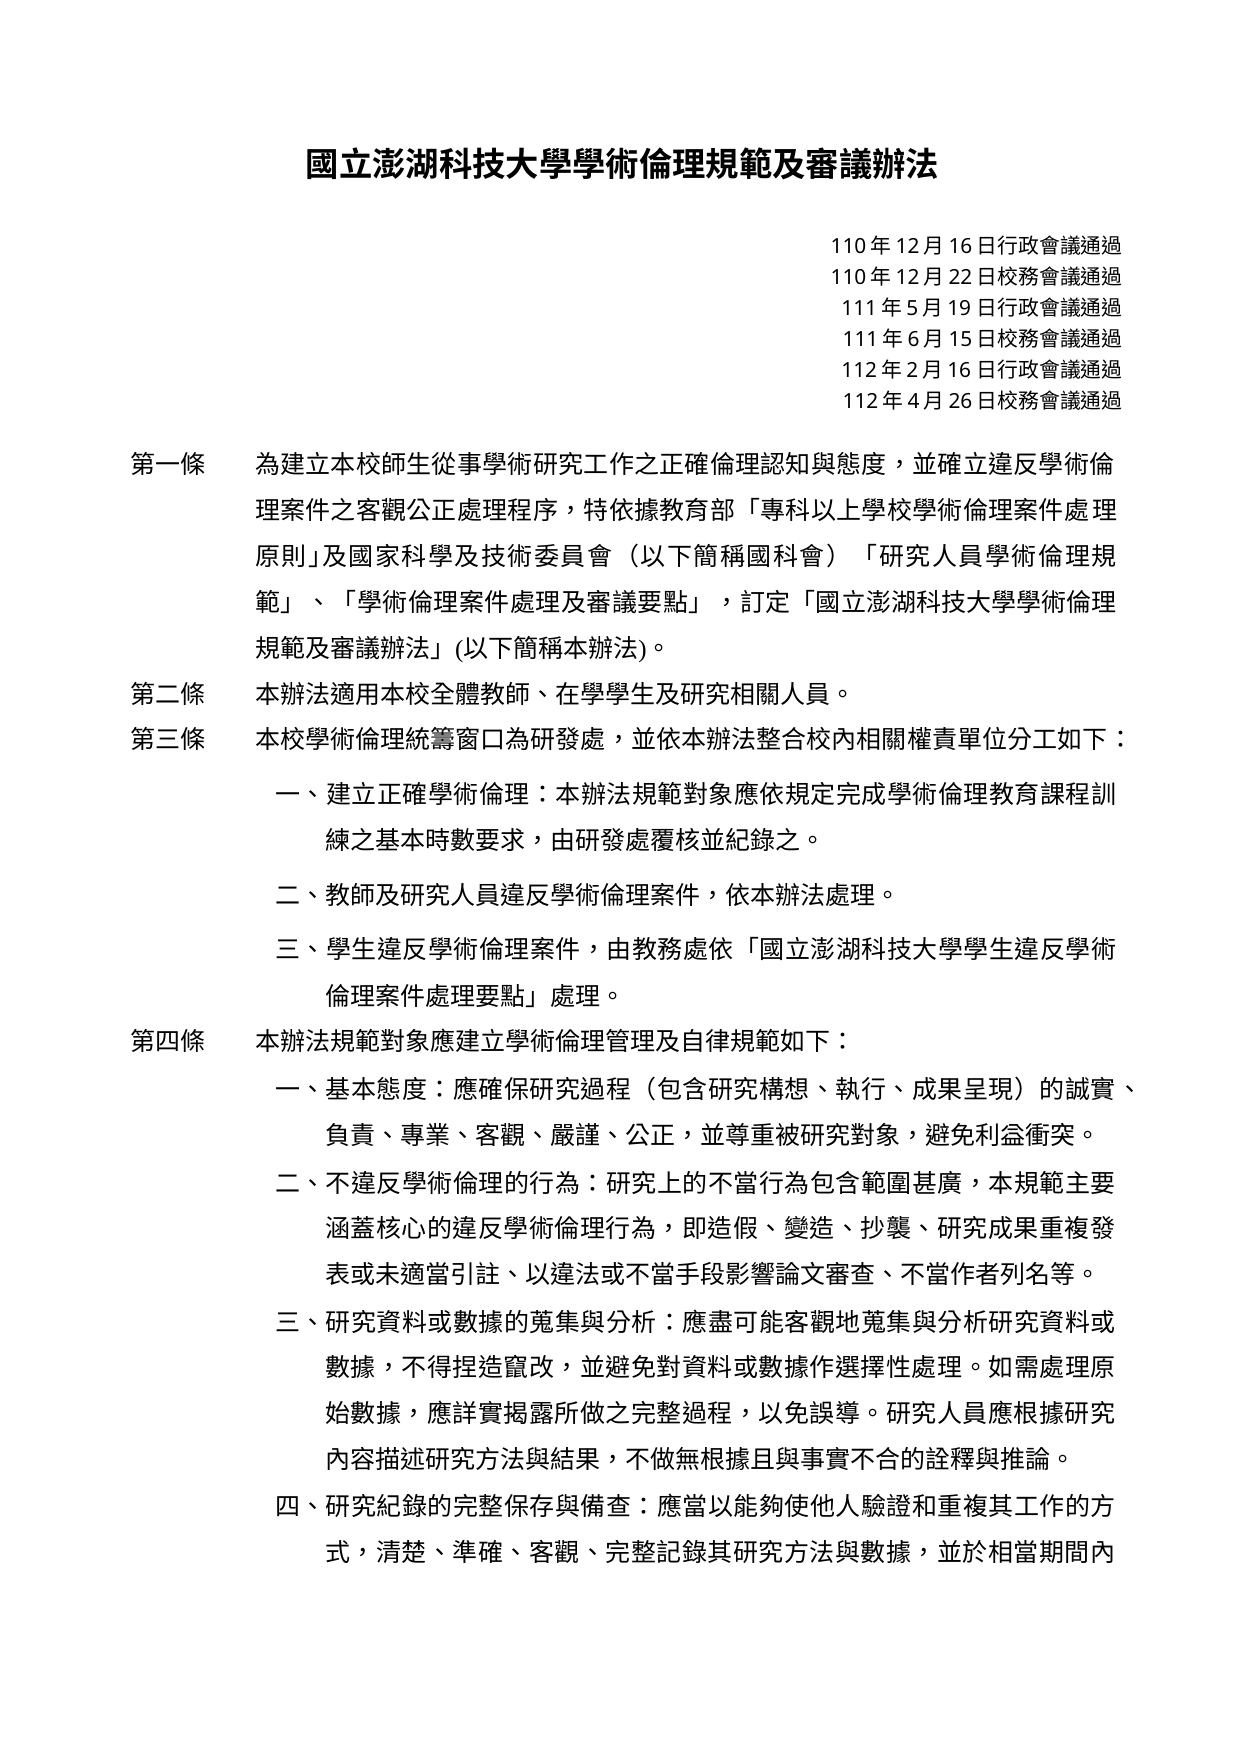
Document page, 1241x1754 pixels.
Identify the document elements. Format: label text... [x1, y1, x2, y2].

text 112年4月26日校務會議通過 [118, 385, 1122, 415]
text 三、學生違反學術倫理案件，由教務處依「國立澎湖科技大學學生違反學術倫理案件處理要點」處理。 [275, 930, 1117, 1012]
text 二、教師及研究人員違反學術倫理案件，依本辦法處理。 [275, 875, 1117, 911]
text 國立澎湖科技大學學術倫理規範及審議辦法 [306, 142, 1151, 185]
list 為建立本校師生從事學術研究工作之正確倫理認知與態度，並確立違反學術倫理案件之客觀公正處理程序，特依據教育部「專科以上學校學術倫理案件處理原則｣及國家科學及技術委員會（以下簡稱國科會）「研究人員學術倫理規範」、「學術倫理案件處理及審議要點」，訂定「國立澎湖科技大學學術倫理規範及審議辦法」(以下簡稱本辦法)。 [130, 444, 1117, 664]
list 本校學術倫理統籌窗口為研發處，並依本辦法整合校內相關權責單位分工如下： [130, 720, 1117, 756]
text 112年2月16 日行政會議通過 [118, 354, 1122, 384]
text 一、建立正確學術倫理：本辦法規範對象應依規定完成學術倫理教育課程訓練之基本時數要求，由研發處覆核並紀錄之。 [275, 774, 1117, 856]
text 111年6月15日校務會議通過 [118, 322, 1122, 353]
text 110年12月16日行政會議通過 [118, 229, 1122, 259]
list 本辦法適用本校全體教師、在學學生及研究相關人員。 [130, 674, 1117, 710]
list 不違反學術倫理的行為：研究上的不當行為包含範圍甚廣，本規範主要涵蓋核心的違反學術倫理行為，即造假、變造、抄襲、研究成果重複發表或未適當引註、以違法或不當手段影響論文審查、不當作者列名等。 [275, 1163, 1117, 1291]
list 基本態度：應確保研究過程（包含研究構想、執行、成果呈現）的誠實、負責、專業、客觀、嚴謹、公正，並尊重被研究對象，避免利益衝突。 [275, 1070, 1117, 1152]
list 本辦法規範對象應建立學術倫理管理及自律規範如下： [130, 1022, 1117, 1058]
text 110年12月22日校務會議通過 [118, 260, 1122, 291]
text 111年5月19 日行政會議通過 [118, 291, 1122, 322]
list 研究資料或數據的蒐集與分析：應盡可能客觀地蒐集與分析研究資料或數據，不得捏造竄改，並避免對資料或數據作選擇性處理。如需處理原始數據，應詳實揭露所做之完整過程，以免誤導。研究人員應根據研究內容描述研究方法與結果，不做無根據且與事實不合的詮釋與推論。 [275, 1302, 1117, 1475]
list 研究紀錄的完整保存與備查：應當以能夠使他人驗證和重複其工作的方式，清楚、準確、客觀、完整記錄其研究方法與數據，並於相當期間內 [275, 1487, 1117, 1569]
